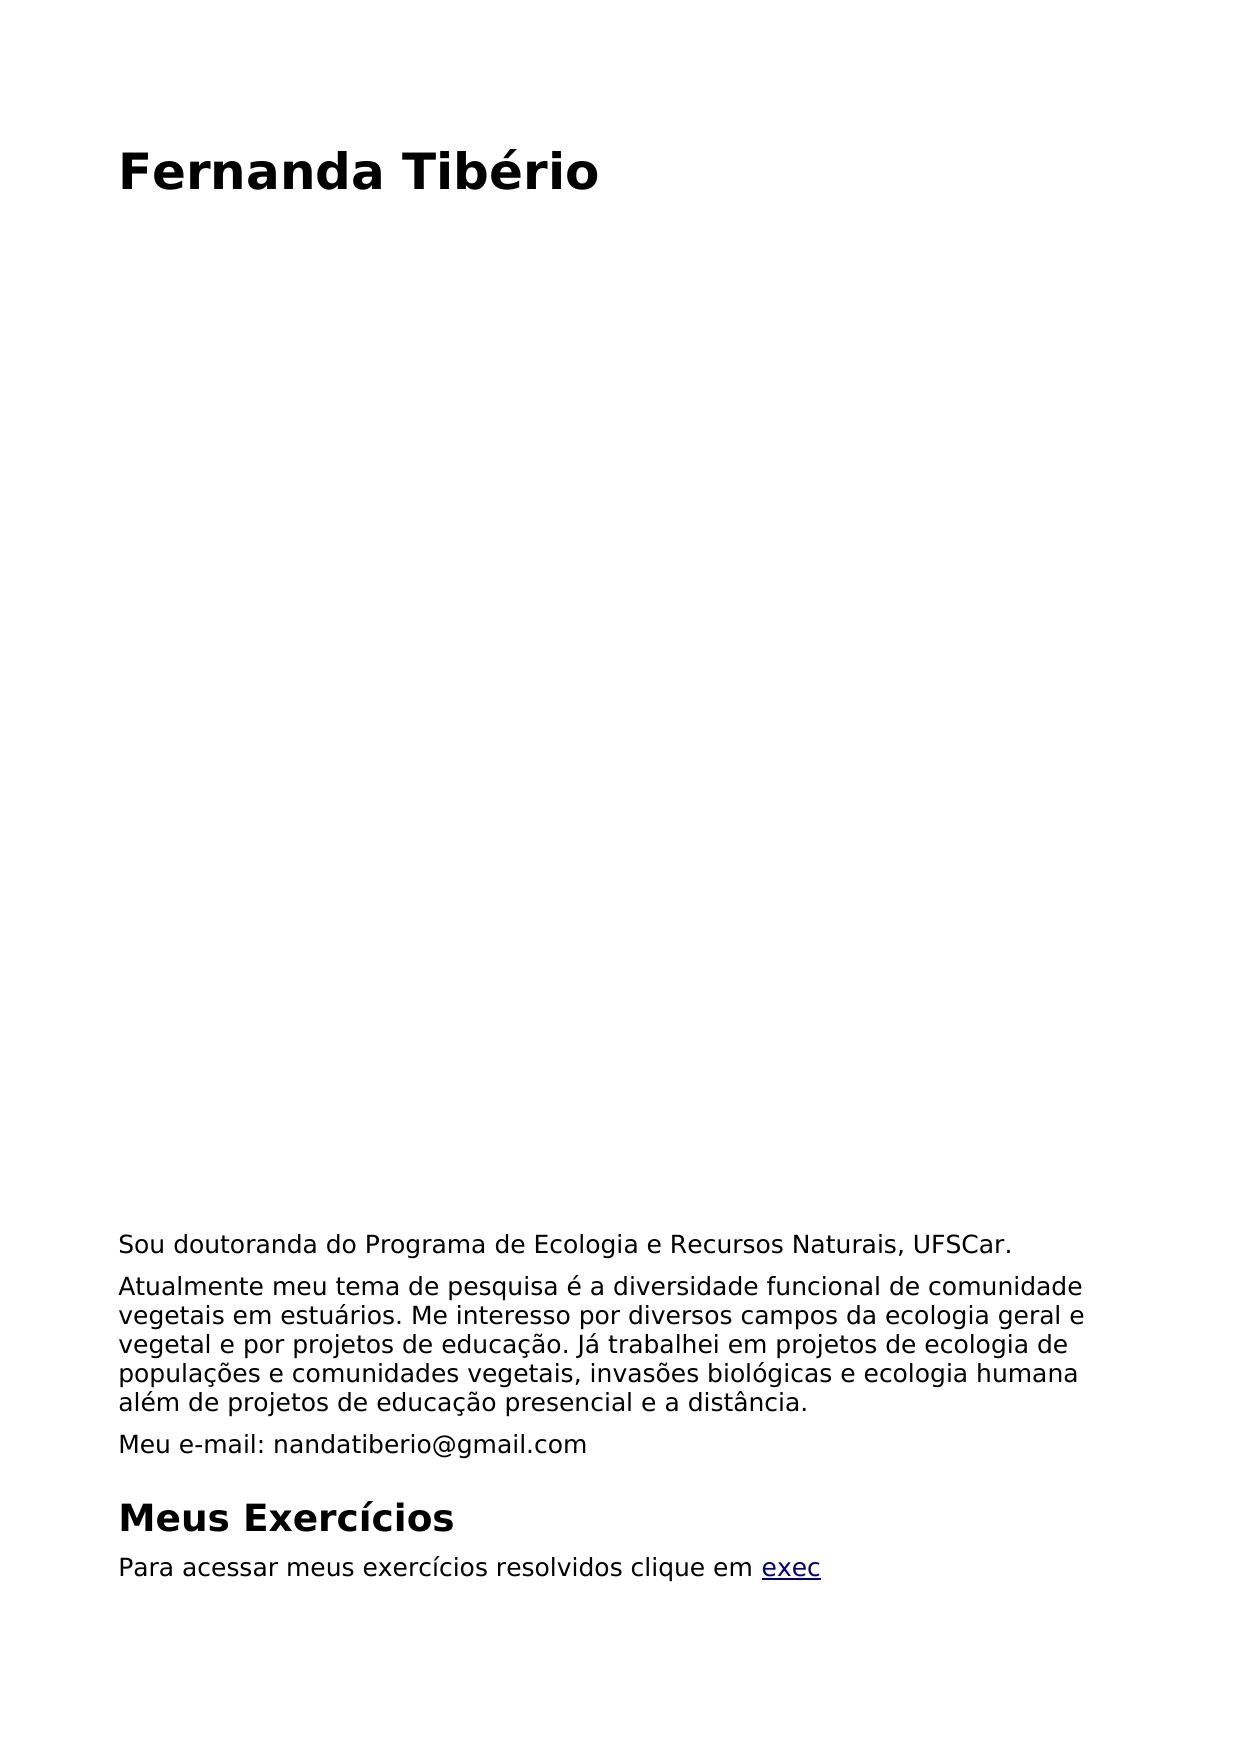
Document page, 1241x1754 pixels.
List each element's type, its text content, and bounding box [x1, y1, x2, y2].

text Meu e-mail: nandatiberio@gmail.com [118, 1430, 1122, 1459]
text Para acessar meus exercícios resolvidos clique em exec [118, 1553, 1122, 1582]
text Sou doutoranda do Programa de Ecologia e Recursos Naturais, UFSCar. [118, 1230, 1122, 1259]
text Atualmente meu tema de pesquisa é a diversidade funcional de comunidade vegetais em estuários. Me interesso por diversos campos da ecologia geral e vegetal e por projetos de educação. Já trabalhei em projetos de ecologia de populações e comunidades vegetais, invasões biológicas e ecologia humana além de projetos de educação presencial e a distância. [118, 1272, 1122, 1418]
subtitle Fernanda Tibério [118, 143, 1122, 201]
subtitle Meus Exercícios [118, 1497, 1122, 1541]
